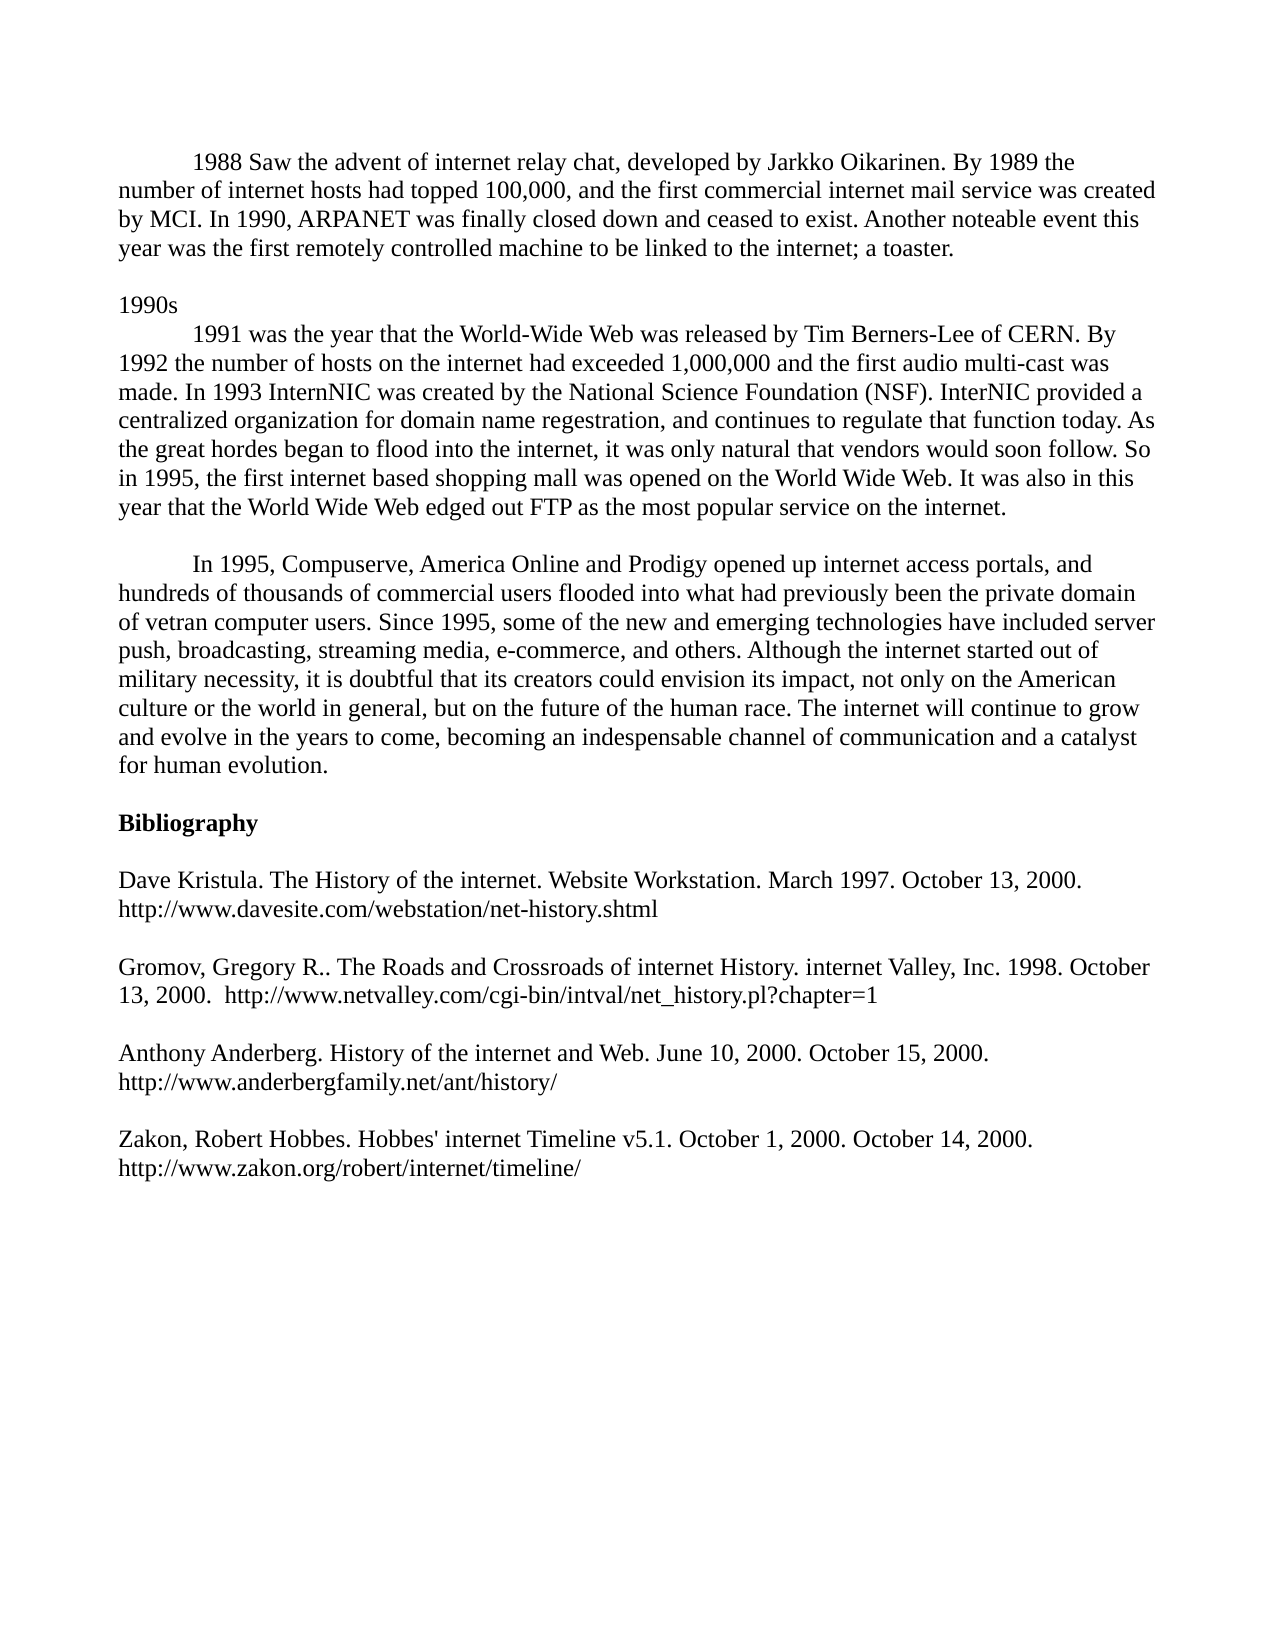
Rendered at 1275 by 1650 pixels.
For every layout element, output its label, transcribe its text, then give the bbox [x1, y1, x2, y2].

text http://www.anderbergfamily.net/ant/history/ [118, 1067, 1157, 1096]
text Zakon, Robert Hobbes. Hobbes' internet Timeline v5.1. October 1, 2000. October 14, 2000. http://www.zakon.org/robert/internet/timeline/ [118, 1124, 1157, 1182]
text Gromov, Gregory R.. The Roads and Crossroads of internet History. internet Valley, Inc. 1998. October 13, 2000. http://www.netvalley.com/cgi-bin/intval/net_history.pl?chapter=1 [118, 952, 1157, 1009]
text Anthony Anderberg. History of the internet and Web. June 10, 2000. October 15, 2000. [118, 1038, 1157, 1067]
text 1991 was the year that the World-Wide Web was released by Tim Berners-Lee of CERN. By 1992 the number of hosts on the internet had exceeded 1,000,000 and the first audio multi-cast was made. In 1993 InternNIC was created by the National Science Foundation (NSF). InterNIC provided a centralized organization for domain name regestration, and continues to regulate that function today. As the great hordes began to flood into the internet, it was only natural that vendors would soon follow. So in 1995, the first internet based shopping mall was opened on the World Wide Web. It was also in this year that the World Wide Web edged out FTP as the most popular service on the internet. [118, 319, 1157, 521]
text 1988 Saw the advent of internet relay chat, developed by Jarkko Oikarinen. By 1989 the number of internet hosts had topped 100,000, and the first commercial internet mail service was created by MCI. In 1990, ARPANET was finally closed down and ceased to exist. Another noteable event this year was the first remotely controlled machine to be linked to the internet; a toaster. [118, 147, 1157, 262]
text In 1995, Compuserve, America Online and Prodigy opened up internet access portals, and hundreds of thousands of commercial users flooded into what had previously been the private domain of vetran computer users. Since 1995, some of the new and emerging technologies have included server push, broadcasting, streaming media, e-commerce, and others. Although the internet started out of military necessity, it is doubtful that its creators could envision its impact, not only on the American culture or the world in general, but on the future of the human race. The internet will continue to grow and evolve in the years to come, becoming an indespensable channel of communication and a catalyst for human evolution. Bibliography Dave Kristula. The History of the internet. Website Workstation. March 1997. October 13, 2000. [118, 549, 1157, 894]
text http://www.davesite.com/webstation/net-history.shtml [118, 894, 1157, 923]
text 1990s [118, 291, 1157, 319]
